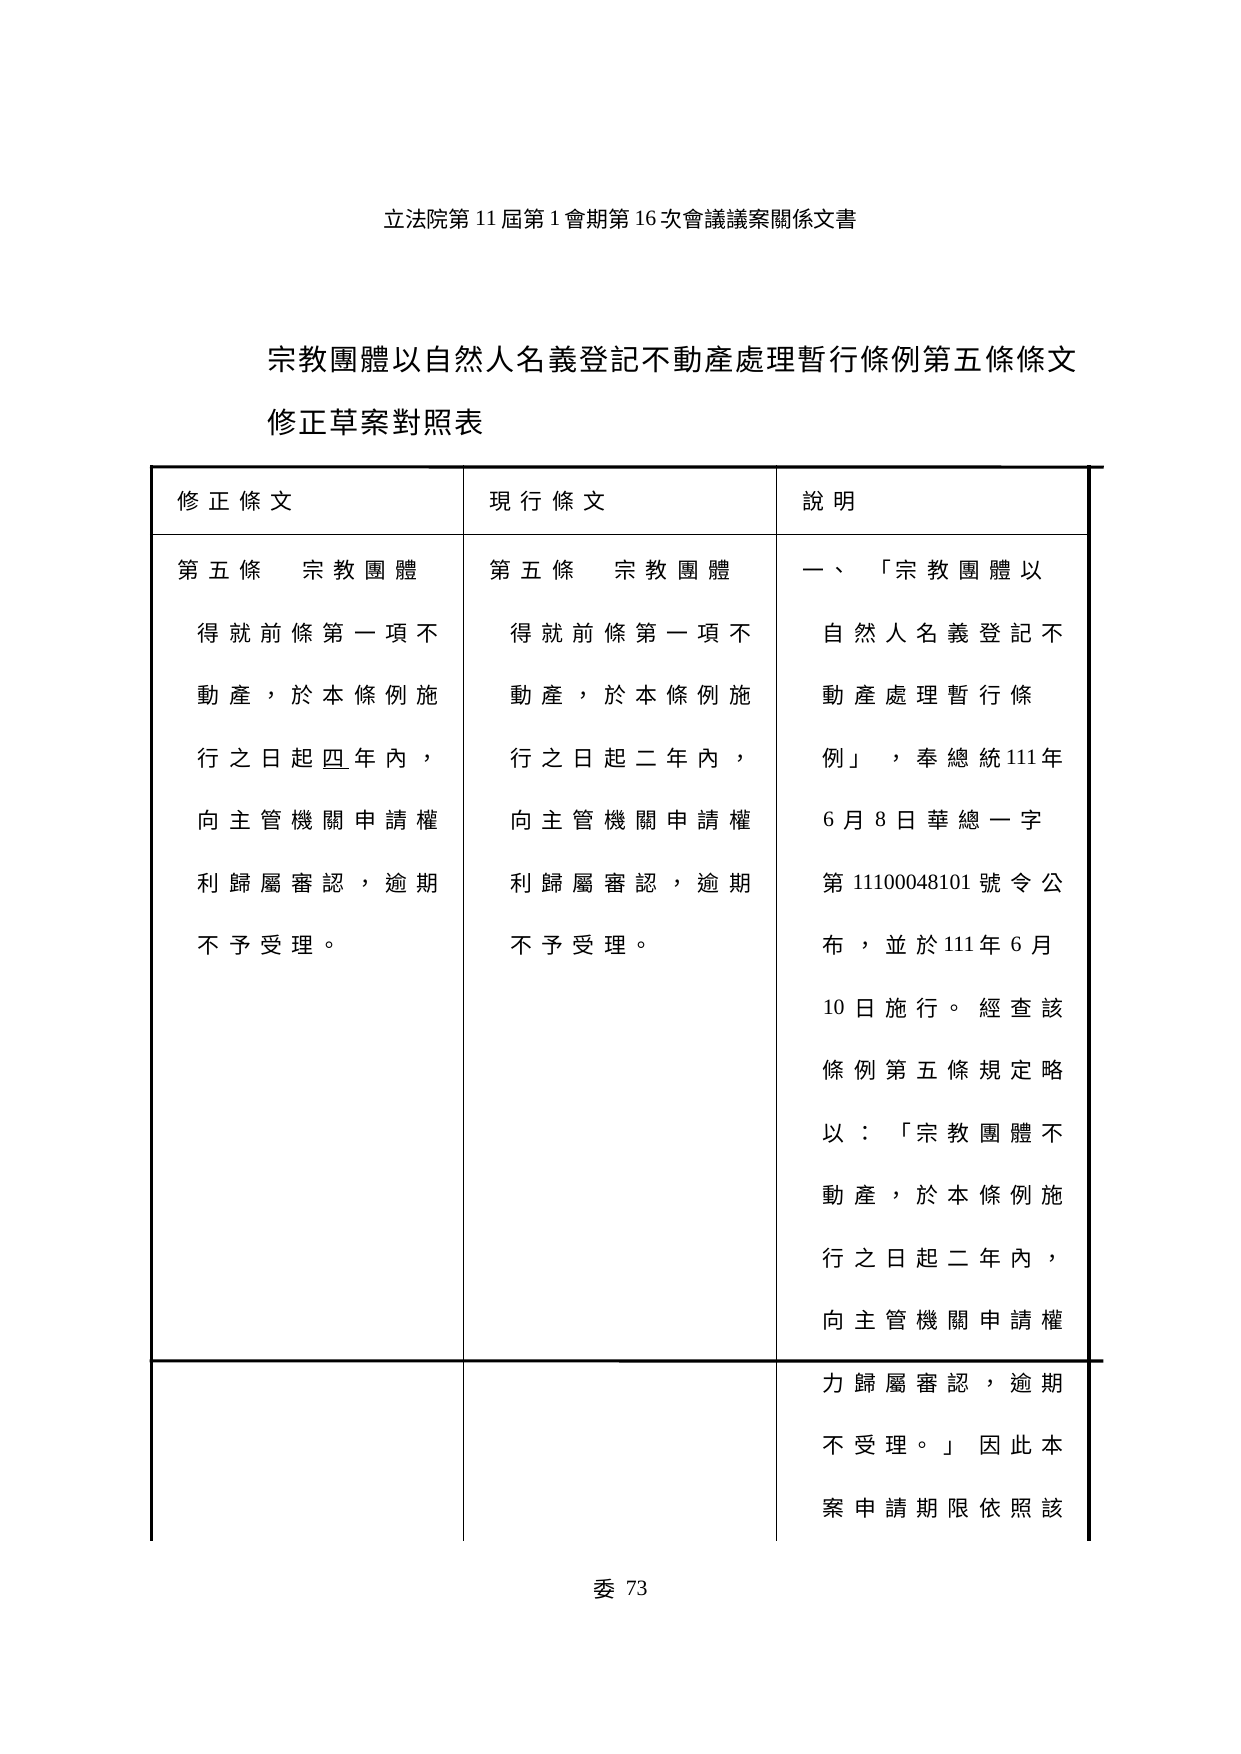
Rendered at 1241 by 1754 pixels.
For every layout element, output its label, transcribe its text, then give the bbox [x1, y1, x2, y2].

table_header 宗教團體以自然人名義登記不動產處理暫行條例第五條條文修正草案對照表 [151, 313, 1089, 465]
table_cell 力歸屬審認，逾期不受理。」因此本案申請期限依照該 [777, 1363, 1087, 1541]
table_cell [153, 1363, 463, 1541]
table_cell 第五條 宗教團體得就前條第一項不動產，於本條例施行之日起四年內，向主管機關申請權利歸屬審認，逾期不予受理。 [153, 535, 463, 1359]
table_cell 說明 [777, 469, 1087, 534]
table_cell 現行條文 [464, 469, 776, 534]
table_cell 修正條文 [153, 469, 463, 534]
table_cell 一、「宗教團體以自然人名義登記不動產處理暫行條例」，奉總統111年6月8日華總一字第11100048101號令公布，並於111年6月10日施行。經查該條例第五條規定略以：「宗教團體不動產，於本條例施行之日起二年內，向主管機關申請權 [777, 535, 1087, 1359]
table_cell 第五條 宗教團體得就前條第一項不動產，於本條例施行之日起二年內，向主管機關申請權利歸屬審認，逾期不予受理。 [464, 535, 776, 1359]
table_cell [464, 1363, 776, 1541]
